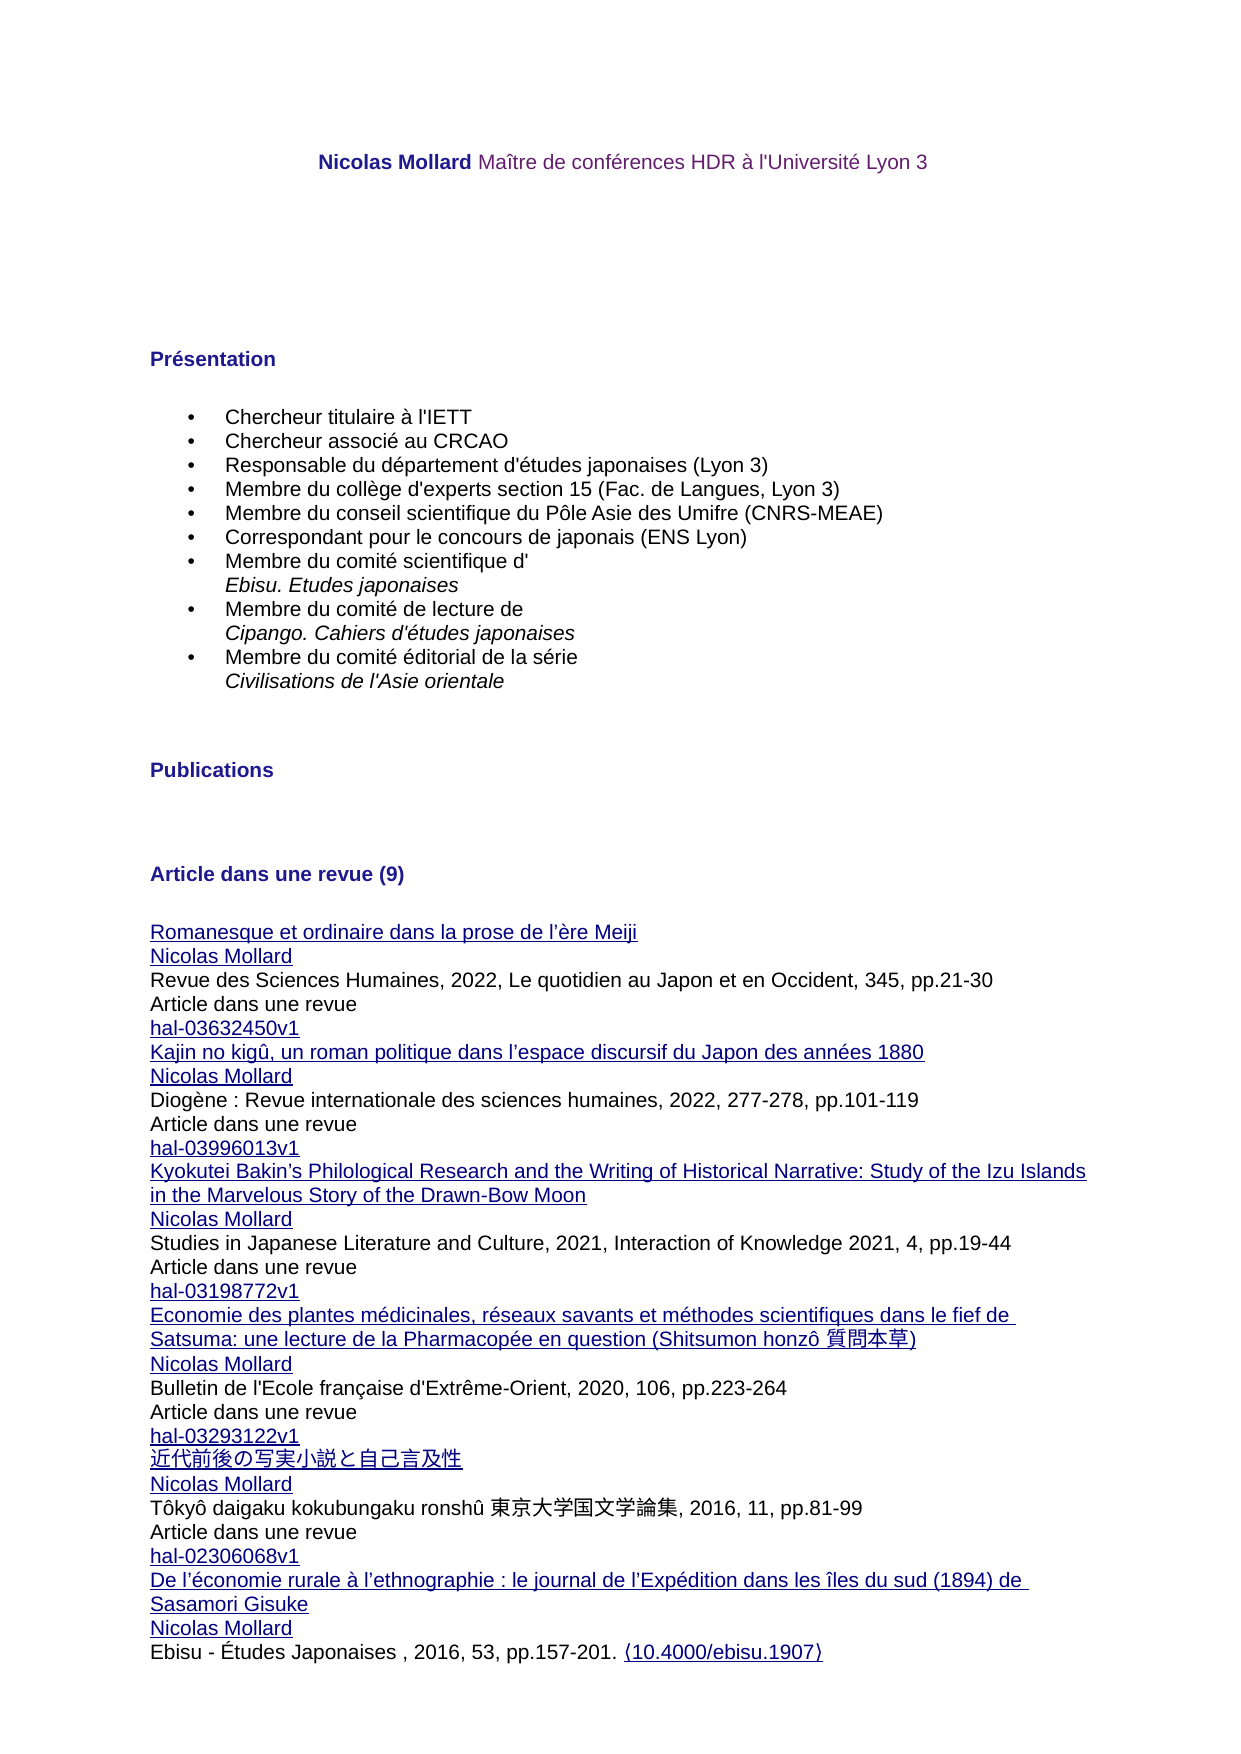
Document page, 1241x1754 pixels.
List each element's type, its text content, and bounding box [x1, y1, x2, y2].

table_cell Kyokutei Bakin’s Philological Research and the Writing of Historical Narrative: Study of the Izu Islands in the Marvelous Story of the Drawn-Bow Moon Nicolas Mollard Studies in Japanese Literature and Culture, 2021, Interaction of Knowledge 2021, 4, pp.19-44 Article dans une revue hal-03198772v1 [150, 1159, 1090, 1303]
list Chercheur associé au CRCAO [187, 429, 1090, 453]
subtitle Nicolas Mollard Maître de conférences HDR à l'Université Lyon 3 [150, 150, 1090, 174]
table_cell 近代前後の写実小説と自己言及性 Nicolas Mollard Tôkyô daigaku kokubungaku ronshû 東京大学国文学論集, 2016, 11, pp.81-99 Article dans une revue hal-02306068v1 [150, 1448, 1090, 1568]
subtitle Présentation [150, 347, 1090, 371]
table_cell Economie des plantes médicinales, réseaux savants et méthodes scientifiques dans le fief de Satsuma: une lecture de la Pharmacopée en question (Shitsumon honzô 質問本草) Nicolas Mollard Bulletin de l'Ecole française d'Extrême-Orient, 2020, 106, pp.223-264 Article dans une revue hal-03293122v1 [150, 1303, 1090, 1447]
list Responsable du département d'études japonaises (Lyon 3) [187, 453, 1090, 477]
list Chercheur titulaire à l'IETT [187, 405, 1090, 429]
list Membre du comité éditorial de la série [187, 645, 1090, 669]
list Ebisu. Etudes japonaises [187, 573, 1090, 597]
list Cipango. Cahiers d'études japonaises [187, 621, 1090, 645]
list Membre du comité de lecture de [187, 597, 1090, 621]
list Correspondant pour le concours de japonais (ENS Lyon) [187, 525, 1090, 549]
list Membre du conseil scientifique du Pôle Asie des Umifre (CNRS-MEAE) [187, 501, 1090, 525]
table_cell Kajin no kigû, un roman politique dans l’espace discursif du Japon des années 1880 Nicolas Mollard Diogène : Revue internationale des sciences humaines, 2022, 277-278, pp.101-119 Article dans une revue hal-03996013v1 [150, 1040, 1090, 1159]
list Membre du comité scientifique d' [187, 549, 1090, 573]
list Membre du collège d'experts section 15 (Fac. de Langues, Lyon 3) [187, 477, 1090, 501]
subtitle Publications [150, 758, 1090, 782]
table_header Romanesque et ordinaire dans la prose de l’ère Meiji Nicolas Mollard Revue des Sciences Humaines, 2022, Le quotidien au Japon et en Occident, 345, pp.21-30 Article dans une revue hal-03632450v1 [150, 920, 1090, 1039]
table_cell De l’économie rurale à l’ethnographie : le journal de l’Expédition dans les îles du sud (1894) de Sasamori Gisuke Nicolas Mollard Ebisu - Études Japonaises , 2016, 53, pp.157-201. ⟨10.4000/ebisu.1907⟩ [150, 1568, 1090, 1664]
list Civilisations de l'Asie orientale [187, 669, 1090, 693]
subtitle Article dans une revue (9) [150, 861, 1090, 885]
